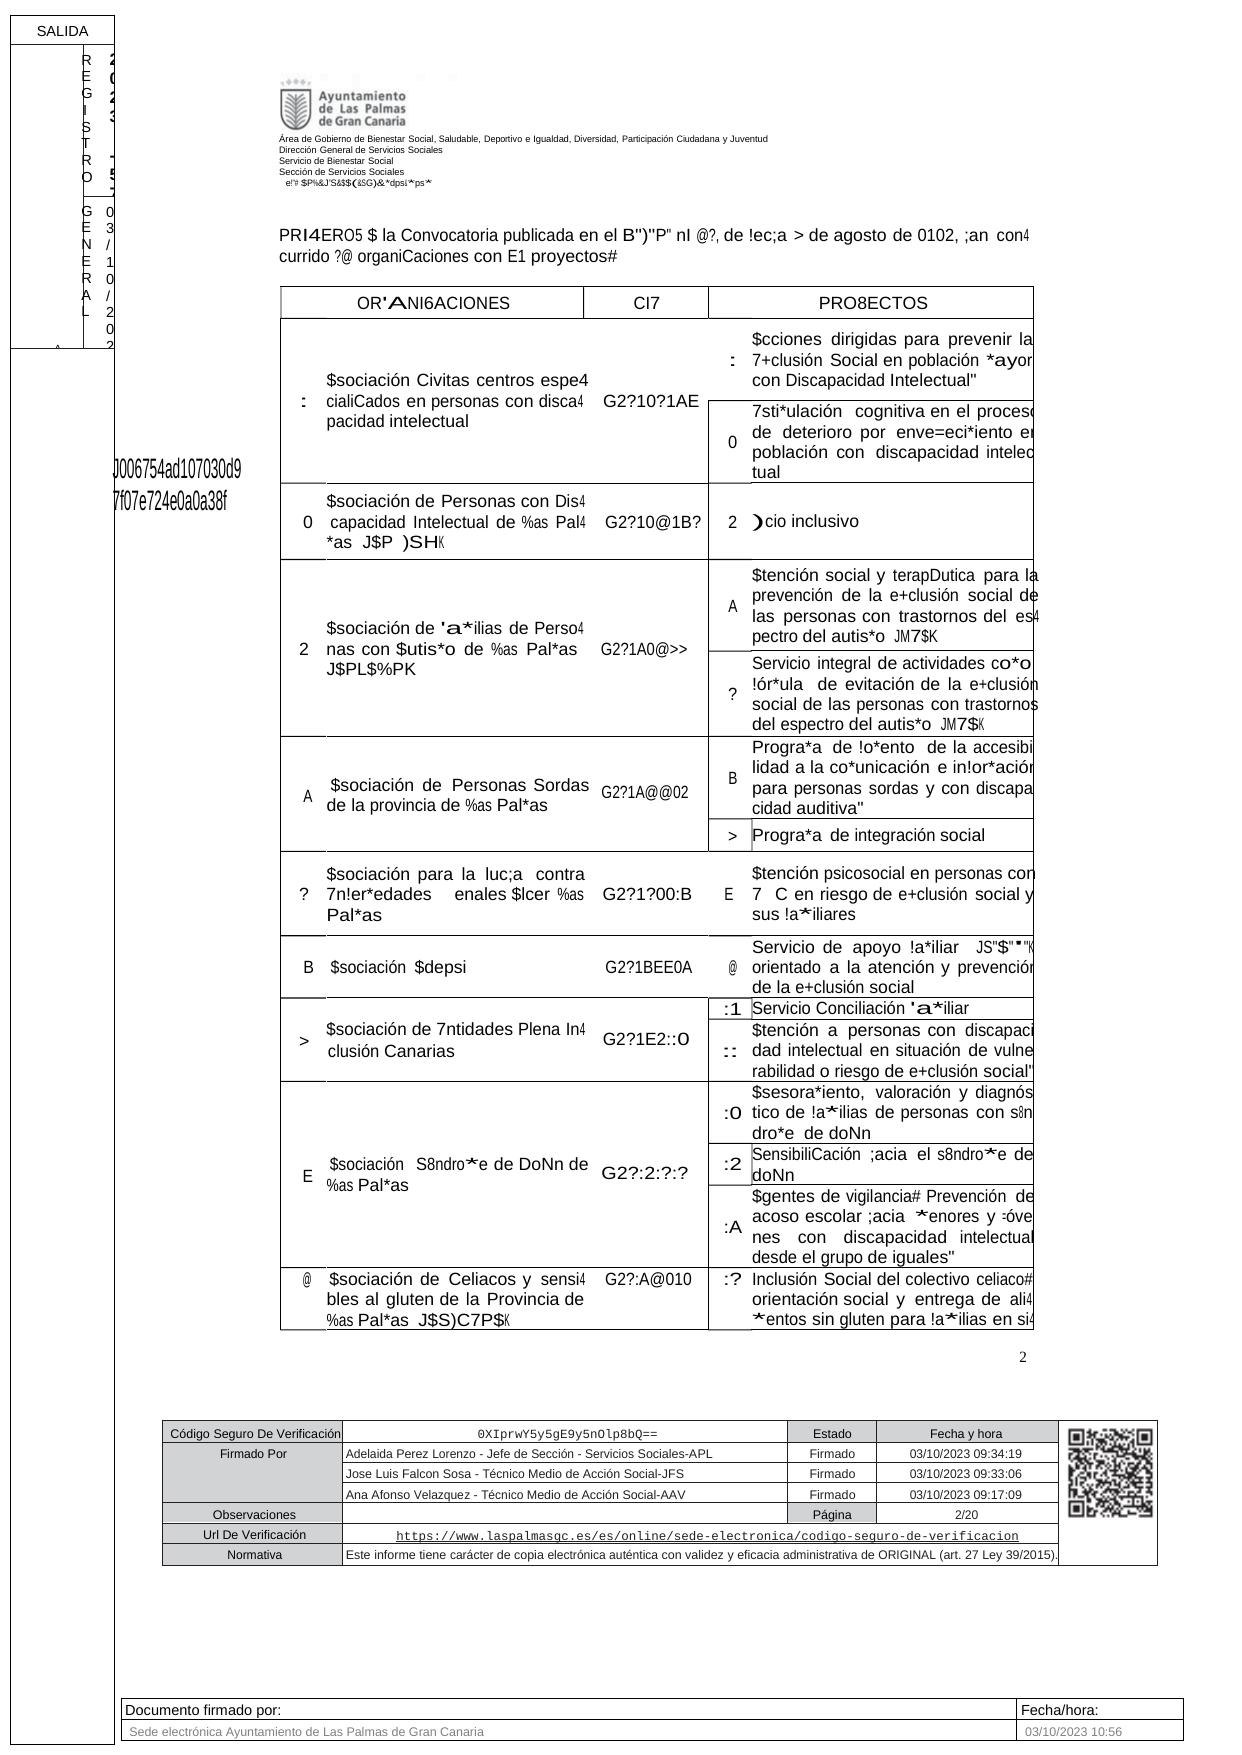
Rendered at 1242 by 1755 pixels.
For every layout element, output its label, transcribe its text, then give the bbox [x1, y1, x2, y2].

table_header OR'ANI6ACIONES CI7 : $sociación Civitas centros espe4 : cialiCados en personas con disca4 G2?10?1AE pacidad intelectual 0 $sociación de Personas con Dis4 0 capacidad Intelectual de %as Pal4 G2?10@1B? 2 *as J$P )SHK A $sociación de 'a*ilias de Perso4 2 nas con $utis*o de %as Pal*as G2?1A0@>> J$PL$%PK ? A $sociación de Personas Sordas B de la provincia de %as Pal*as G2?1A@@02 > $sociación para la luc;a contra ? 7n!er*edades enales $lcer %as G2?1?00:B E Pal*as B $sociación $depsi G2?1BEE0A @ :1 > $sociación de 7ntidades Plena In4 clusión Canarias G2?1E2::0 :: :0 E $sociación S8ndro*e de DoNn de :2 %as Pal*as G2?:2:?:? :A @ $sociación de Celiacos y sensi4 G2?:A@010 :? bles al gluten de la Provincia de %as Pal*as J$S)C7P$K [281, 852, 751, 935]
table_header OR'ANI6ACIONES CI7 : $sociación Civitas centros espe4 : cialiCados en personas con disca4 G2?10?1AE pacidad intelectual 0 $sociación de Personas con Dis4 0 capacidad Intelectual de %as Pal4 G2?10@1B? 2 *as J$P )SHK A $sociación de 'a*ilias de Perso4 2 nas con $utis*o de %as Pal*as G2?1A0@>> J$PL$%PK ? A $sociación de Personas Sordas B de la provincia de %as Pal*as G2?1A@@02 > $sociación para la luc;a contra ? 7n!er*edades enales $lcer %as G2?1?00:B E Pal*as B $sociación $depsi G2?1BEE0A @ :1 > $sociación de 7ntidades Plena In4 clusión Canarias G2?1E2::0 :: :0 E $sociación S8ndro*e de DoNn de :2 %as Pal*as G2?:2:?:? :A @ $sociación de Celiacos y sensi4 G2?:A@010 :? bles al gluten de la Provincia de %as Pal*as J$S)C7P$K [281, 737, 708, 851]
text Sección de Servicios Sociales [279, 167, 1198, 178]
text e!"# $P%&J'S&$$(&SG)&*dps&*ps* [286, 178, 1198, 189]
text 2 [115, 1347, 1027, 1365]
table_header OR'ANI6ACIONES CI7 : $sociación Civitas centros espe4 : cialiCados en personas con disca4 G2?10?1AE pacidad intelectual 0 $sociación de Personas con Dis4 0 capacidad Intelectual de %as Pal4 G2?10@1B? 2 *as J$P )SHK A $sociación de 'a*ilias de Perso4 2 nas con $utis*o de %as Pal*as G2?1A0@>> J$PL$%PK ? A $sociación de Personas Sordas B de la provincia de %as Pal*as G2?1A@@02 > $sociación para la luc;a contra ? 7n!er*edades enales $lcer %as G2?1?00:B E Pal*as B $sociación $depsi G2?1BEE0A @ :1 > $sociación de 7ntidades Plena In4 clusión Canarias G2?1E2::0 :: :0 E $sociación S8ndro*e de DoNn de :2 %as Pal*as G2?:2:?:? :A @ $sociación de Celiacos y sensi4 G2?:A@010 :? bles al gluten de la Provincia de %as Pal*as J$S)C7P$K [281, 484, 708, 559]
table_cell Progra*a de !o*ento de la accesibi4 lidad a la co*unicación e in!or*ación para personas sordas y con discapa4 cidad auditiva" [751, 737, 1033, 818]
table_header [1059, 1421, 1157, 1565]
table_cell Este informe tiene carácter de copia electrónica auténtica con validez y eficacia administrativa de ORIGINAL (art. 27 Ley 39/2015). [343, 1544, 1058, 1565]
table_cell Ana Afonso Velazquez - Técnico Medio de Acción Social-AAV [343, 1483, 787, 1502]
table_cell $sesora*iento, valoración y diagnós4 tico de !a*ilias de personas con s8n4 dro*e de doNn [751, 1082, 1033, 1143]
table_cell 03/10/2023 10:56 [1017, 1720, 1183, 1740]
table_cell Adelaida Perez Lorenzo - Jefe de Sección - Servicios Sociales-APL [343, 1443, 787, 1462]
table_header PRO8ECTOS [751, 287, 1033, 318]
table_cell 7sti*ulación cognitiva en el proceso de deterioro por enve=eci*iento en población con discapacidad intelec4 tual [751, 401, 1033, 482]
table_cell $gentes de vigilancia# Prevención del acoso escolar ;acia *enores y =óve4 nes con discapacidad intelectual, desde el grupo de iguales" [751, 1185, 1033, 1267]
table_cell $tención psicosocial en personas con 7 C en riesgo de e+clusión social y sus !a*iliares [751, 852, 1033, 935]
table_cell Servicio integral de actividades co*o !ór*ula de evitación de la e+clusión social de las personas con trastornos del espectro del autis*o JM7$K [751, 651, 1033, 736]
table_cell Servicio Conciliación 'a*iliar [753, 998, 1033, 1018]
text Servicio de Bienestar Social [279, 156, 1198, 166]
table_header Estado [788, 1421, 876, 1442]
table_cell 03/10/2023 09:17:09 [877, 1483, 1058, 1502]
table_cell Inclusión Social del colectivo celiaco# orientación social y entrega de ali4 *entos sin gluten para !a*ilias en si4 [751, 1268, 1033, 1329]
table_header 0XIprwY5y5gE9y5nOlp8bQ== [343, 1421, 787, 1442]
table_cell )cio inclusivo [751, 483, 1033, 559]
text PRI4ERO5 $ la Convocatoria publicada en el B")"P" nI @?, de !ec;a > de agosto de 0102, ;an con4 currido ?@ organiCaciones con E1 proyectos# [279, 225, 1029, 266]
table_header Documento firmado por: [122, 1699, 1016, 1719]
table_cell Observaciones [163, 1503, 342, 1522]
table_cell Url De Verificación [163, 1524, 342, 1543]
table_cell 2/20 [877, 1503, 1058, 1522]
table_cell [343, 1503, 787, 1522]
table_cell REGISTRO GENERAL Ayuntamiento de Las Palmas de Gran Canaria [11, 45, 83, 348]
table_cell 03/10/2023 10:56 [84, 197, 114, 348]
table_header OR'ANI6ACIONES CI7 : $sociación Civitas centros espe4 : cialiCados en personas con disca4 G2?10?1AE pacidad intelectual 0 $sociación de Personas con Dis4 0 capacidad Intelectual de %as Pal4 G2?10@1B? 2 *as J$P )SHK A $sociación de 'a*ilias de Perso4 2 nas con $utis*o de %as Pal*as G2?1A0@>> J$PL$%PK ? A $sociación de Personas Sordas B de la provincia de %as Pal*as G2?1A@@02 > $sociación para la luc;a contra ? 7n!er*edades enales $lcer %as G2?1?00:B E Pal*as B $sociación $depsi G2?1BEE0A @ :1 > $sociación de 7ntidades Plena In4 clusión Canarias G2?1E2::0 :: :0 E $sociación S8ndro*e de DoNn de :2 %as Pal*as G2?:2:?:? :A @ $sociación de Celiacos y sensi4 G2?:A@010 :? bles al gluten de la Provincia de %as Pal*as J$S)C7P$K [281, 998, 708, 1081]
table_cell 03/10/2023 09:33:06 [877, 1463, 1058, 1482]
table_header OR'ANI6ACIONES CI7 : $sociación Civitas centros espe4 : cialiCados en personas con disca4 G2?10?1AE pacidad intelectual 0 $sociación de Personas con Dis4 0 capacidad Intelectual de %as Pal4 G2?10@1B? 2 *as J$P )SHK A $sociación de 'a*ilias de Perso4 2 nas con $utis*o de %as Pal*as G2?1A0@>> J$PL$%PK ? A $sociación de Personas Sordas B de la provincia de %as Pal*as G2?1A@@02 > $sociación para la luc;a contra ? 7n!er*edades enales $lcer %as G2?1?00:B E Pal*as B $sociación $depsi G2?1BEE0A @ :1 > $sociación de 7ntidades Plena In4 clusión Canarias G2?1E2::0 :: :0 E $sociación S8ndro*e de DoNn de :2 %as Pal*as G2?:2:?:? :A @ $sociación de Celiacos y sensi4 G2?:A@010 :? bles al gluten de la Provincia de %as Pal*as J$S)C7P$K [281, 936, 751, 997]
table_cell SensibiliCación ;acia el s8ndro*e de doNn [753, 1144, 1033, 1184]
text Área de Gobierno de Bienestar Social, Saludable, Deportivo e Igualdad, Diversidad, Participación Ciudadana y Juventud [457, 133, 1198, 144]
table_header OR'ANI6ACIONES CI7 : $sociación Civitas centros espe4 : cialiCados en personas con disca4 G2?10?1AE pacidad intelectual 0 $sociación de Personas con Dis4 0 capacidad Intelectual de %as Pal4 G2?10@1B? 2 *as J$P )SHK A $sociación de 'a*ilias de Perso4 2 nas con $utis*o de %as Pal*as G2?1A0@>> J$PL$%PK ? A $sociación de Personas Sordas B de la provincia de %as Pal*as G2?1A@@02 > $sociación para la luc;a contra ? 7n!er*edades enales $lcer %as G2?1?00:B E Pal*as B $sociación $depsi G2?1BEE0A @ :1 > $sociación de 7ntidades Plena In4 clusión Canarias G2?1E2::0 :: :0 E $sociación S8ndro*e de DoNn de :2 %as Pal*as G2?:2:?:? :A @ $sociación de Celiacos y sensi4 G2?:A@010 :? bles al gluten de la Provincia de %as Pal*as J$S)C7P$K [281, 319, 751, 483]
table_header OR'ANI6ACIONES CI7 : $sociación Civitas centros espe4 : cialiCados en personas con disca4 G2?10?1AE pacidad intelectual 0 $sociación de Personas con Dis4 0 capacidad Intelectual de %as Pal4 G2?10@1B? 2 *as J$P )SHK A $sociación de 'a*ilias de Perso4 2 nas con $utis*o de %as Pal*as G2?1A0@>> J$PL$%PK ? A $sociación de Personas Sordas B de la provincia de %as Pal*as G2?1A@@02 > $sociación para la luc;a contra ? 7n!er*edades enales $lcer %as G2?1?00:B E Pal*as B $sociación $depsi G2?1BEE0A @ :1 > $sociación de 7ntidades Plena In4 clusión Canarias G2?1E2::0 :: :0 E $sociación S8ndro*e de DoNn de :2 %as Pal*as G2?:2:?:? :A @ $sociación de Celiacos y sensi4 G2?:A@010 :? bles al gluten de la Provincia de %as Pal*as J$S)C7P$K [281, 560, 708, 736]
table_cell Servicio de apoyo !a*iliar JS"$"'"K# orientado a la atención y prevención de la e+clusión social [751, 936, 1033, 997]
table_cell Sede electrónica Ayuntamiento de Las Palmas de Gran Canaria [122, 1720, 1016, 1740]
table_cell Progra*a de integración social [753, 819, 1033, 851]
table_cell Firmado [788, 1483, 876, 1502]
table_header Fecha/hora: [1017, 1699, 1183, 1719]
table_cell Normativa [163, 1544, 342, 1565]
table_cell COPIA AUTÉNTICA que puede ser comprobada mediante el Código Seguro de Verificación en http://sedeelectronica.laspalmasgc.es/valDoc/index.jsp J006754ad107030d97f07e724e0a0a38f [11, 349, 114, 1744]
table_cell Firmado [788, 1443, 876, 1462]
table_header OR'ANI6ACIONES CI7 : $sociación Civitas centros espe4 : cialiCados en personas con disca4 G2?10?1AE pacidad intelectual 0 $sociación de Personas con Dis4 0 capacidad Intelectual de %as Pal4 G2?10@1B? 2 *as J$P )SHK A $sociación de 'a*ilias de Perso4 2 nas con $utis*o de %as Pal*as G2?1A0@>> J$PL$%PK ? A $sociación de Personas Sordas B de la provincia de %as Pal*as G2?1A@@02 > $sociación para la luc;a contra ? 7n!er*edades enales $lcer %as G2?1?00:B E Pal*as B $sociación $depsi G2?1BEE0A @ :1 > $sociación de 7ntidades Plena In4 clusión Canarias G2?1E2::0 :: :0 E $sociación S8ndro*e de DoNn de :2 %as Pal*as G2?:2:?:? :A @ $sociación de Celiacos y sensi4 G2?:A@010 :? bles al gluten de la Provincia de %as Pal*as J$S)C7P$K [281, 1268, 708, 1329]
table_cell $tención social y terapDutica para la prevención de la e+clusión social de las personas con trastornos del es4 pectro del autis*o JM7$K [751, 560, 1033, 650]
table_header OR'ANI6ACIONES CI7 : $sociación Civitas centros espe4 : cialiCados en personas con disca4 G2?10?1AE pacidad intelectual 0 $sociación de Personas con Dis4 0 capacidad Intelectual de %as Pal4 G2?10@1B? 2 *as J$P )SHK A $sociación de 'a*ilias de Perso4 2 nas con $utis*o de %as Pal*as G2?1A0@>> J$PL$%PK ? A $sociación de Personas Sordas B de la provincia de %as Pal*as G2?1A@@02 > $sociación para la luc;a contra ? 7n!er*edades enales $lcer %as G2?1?00:B E Pal*as B $sociación $depsi G2?1BEE0A @ :1 > $sociación de 7ntidades Plena In4 clusión Canarias G2?1E2::0 :: :0 E $sociación S8ndro*e de DoNn de :2 %as Pal*as G2?:2:?:? :A @ $sociación de Celiacos y sensi4 G2?:A@010 :? bles al gluten de la Provincia de %as Pal*as J$S)C7P$K [281, 1082, 708, 1267]
table_cell $tención a personas con discapaci4 dad intelectual en situación de vulne4 rabilidad o riesgo de e+clusión social" [751, 1020, 1033, 1081]
table_cell https://www.laspalmasgc.es/es/online/sede-electronica/codigo-seguro-de-verificacion [343, 1524, 1058, 1543]
table_header Fecha y hora [877, 1421, 1058, 1442]
table_cell $cciones dirigidas para prevenir la 7+clusión Social en población *ayor con Discapacidad Intelectual" [751, 319, 1033, 400]
text Dirección General de Servicios Sociales [457, 144, 1198, 155]
table_cell Firmado Por [163, 1443, 342, 1502]
table_cell Página [788, 1503, 876, 1522]
table_header Código Seguro De Verificación [163, 1421, 342, 1442]
text [0, 1347, 10, 1365]
table_cell 2023 - 57792 [84, 45, 114, 196]
table_cell 03/10/2023 09:34:19 [877, 1443, 1058, 1462]
table_cell Jose Luis Falcon Sosa - Técnico Medio de Acción Social-JFS [343, 1463, 787, 1482]
table_header SALIDA [11, 16, 114, 44]
table_cell Firmado [788, 1463, 876, 1482]
